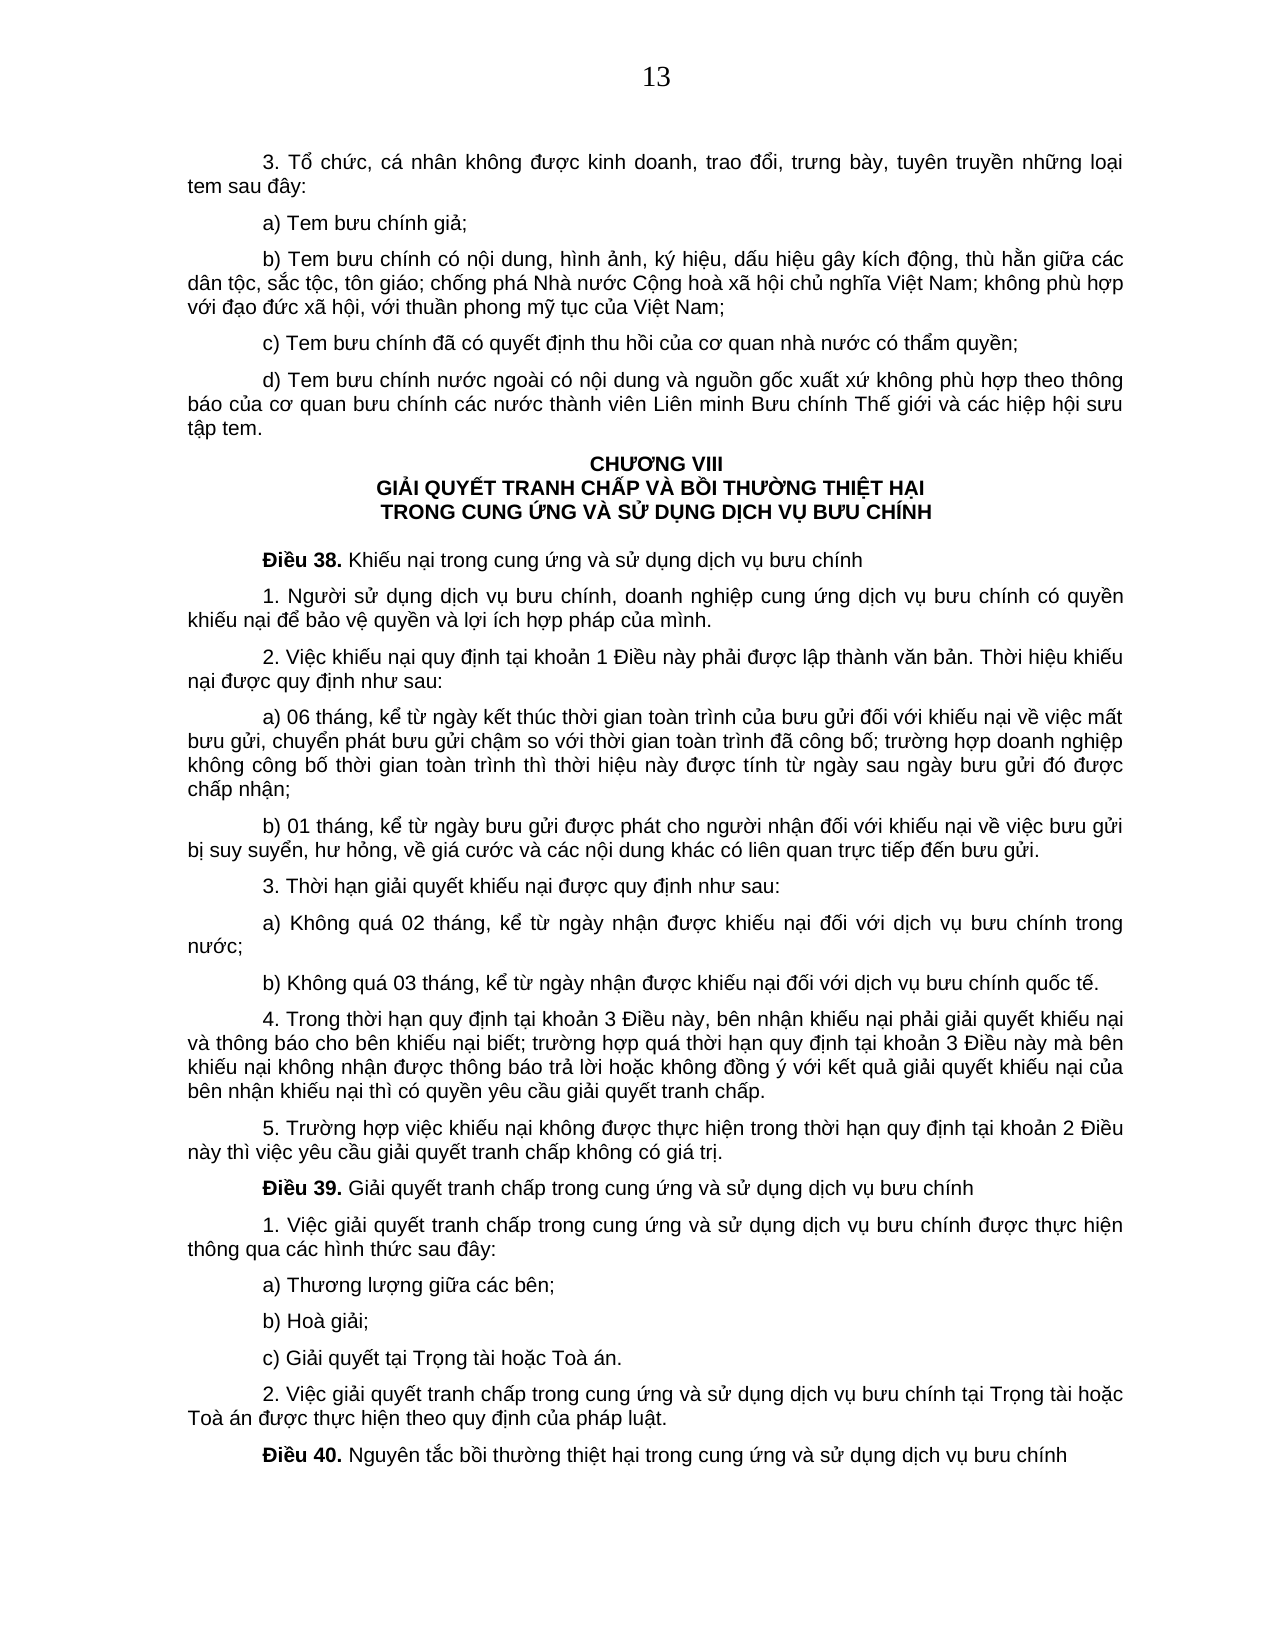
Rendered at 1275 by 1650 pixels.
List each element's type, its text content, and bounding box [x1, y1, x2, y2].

text Điều 39. Giải quyết tranh chấp trong cung ứng và sử dụng dịch vụ bưu chính [187, 1176, 1125, 1200]
text Điều 40. Nguyên tắc bồi thường thiệt hại trong cung ứng và sử dụng dịch vụ bưu chính [187, 1443, 1125, 1467]
text 3. Tổ chức, cá nhân không được kinh doanh, trao đổi, trưng bày, tuyên truyền những loại tem sau đây: [187, 150, 1125, 198]
text 4. Trong thời hạn quy định tại khoản 3 Điều này, bên nhận khiếu nại phải giải quyết khiếu nại và thông báo cho bên khiếu nại biết; trường hợp quá thời hạn quy định tại khoản 3 Điều này mà bên khiếu nại không nhận được thông báo trả lời hoặc không đồng ý với kết quả giải quyết khiếu nại của bên nhận khiếu nại thì có quyền yêu cầu giải quyết tranh chấp. [187, 1007, 1125, 1103]
text b) Hoà giải; [187, 1309, 1125, 1333]
text 5. Trường hợp việc khiếu nại không được thực hiện trong thời hạn quy định tại khoản 2 Điều này thì việc yêu cầu giải quyết tranh chấp không có giá trị. [187, 1116, 1125, 1163]
text b) Tem bưu chính có nội dung, hình ảnh, ký hiệu, dấu hiệu gây kích động, thù hằn giữa các dân tộc, sắc tộc, tôn giáo; chống phá Nhà nước Cộng hoà xã hội chủ nghĩa Việt Nam; không phù hợp với đạo đức xã hội, với thuần phong mỹ tục của Việt Nam; [187, 247, 1125, 319]
text a) 06 tháng, kể từ ngày kết thúc thời gian toàn trình của bưu gửi đối với khiếu nại về việc mất bưu gửi, chuyển phát bưu gửi chậm so với thời gian toàn trình đã công bố; trường hợp doanh nghiệp không công bố thời gian toàn trình thì thời hiệu này được tính từ ngày sau ngày bưu gửi đó được chấp nhận; [187, 705, 1125, 801]
text CHƯƠNG VIII GIẢI QUYẾT TRANH CHẤP VÀ BỒI THƯỜNG THIỆT HẠI [187, 452, 1125, 500]
text c) Tem bưu chính đã có quyết định thu hồi của cơ quan nhà nước có thẩm quyền; [187, 331, 1125, 355]
text b) 01 tháng, kể từ ngày bưu gửi được phát cho người nhận đối với khiếu nại về việc bưu gửi bị suy suyển, hư hỏng, về giá cước và các nội dung khác có liên quan trực tiếp đến bưu gửi. [187, 813, 1125, 861]
text c) Giải quyết tại Trọng tài hoặc Toà án. [187, 1346, 1125, 1370]
text 1. Người sử dụng dịch vụ bưu chính, doanh nghiệp cung ứng dịch vụ bưu chính có quyền khiếu nại để bảo vệ quyền và lợi ích hợp pháp của mình. [187, 584, 1125, 632]
text a) Không quá 02 tháng, kể từ ngày nhận được khiếu nại đối với dịch vụ bưu chính trong nước; [187, 910, 1125, 958]
text a) Tem bưu chính giả; [187, 210, 1125, 234]
text Điều 38. Khiếu nại trong cung ứng và sử dụng dịch vụ bưu chính [187, 548, 1125, 572]
text 2. Việc giải quyết tranh chấp trong cung ứng và sử dụng dịch vụ bưu chính tại Trọng tài hoặc Toà án được thực hiện theo quy định của pháp luật. [187, 1382, 1125, 1430]
text 3. Thời hạn giải quyết khiếu nại được quy định như sau: [187, 874, 1125, 898]
text b) Không quá 03 tháng, kể từ ngày nhận được khiếu nại đối với dịch vụ bưu chính quốc tế. [187, 971, 1125, 995]
text TRONG CUNG ỨNG VÀ SỬ DỤNG DỊCH VỤ BƯU CHÍNH [187, 500, 1125, 524]
text a) Thương lượng giữa các bên; [187, 1273, 1125, 1297]
text 2. Việc khiếu nại quy định tại khoản 1 Điều này phải được lập thành văn bản. Thời hiệu khiếu nại được quy định như sau: [187, 645, 1125, 693]
text d) Tem bưu chính nước ngoài có nội dung và nguồn gốc xuất xứ không phù hợp theo thông báo của cơ quan bưu chính các nước thành viên Liên minh Bưu chính Thế giới và các hiệp hội sưu tập tem. [187, 368, 1125, 439]
text 1. Việc giải quyết tranh chấp trong cung ứng và sử dụng dịch vụ bưu chính được thực hiện thông qua các hình thức sau đây: [187, 1212, 1125, 1260]
